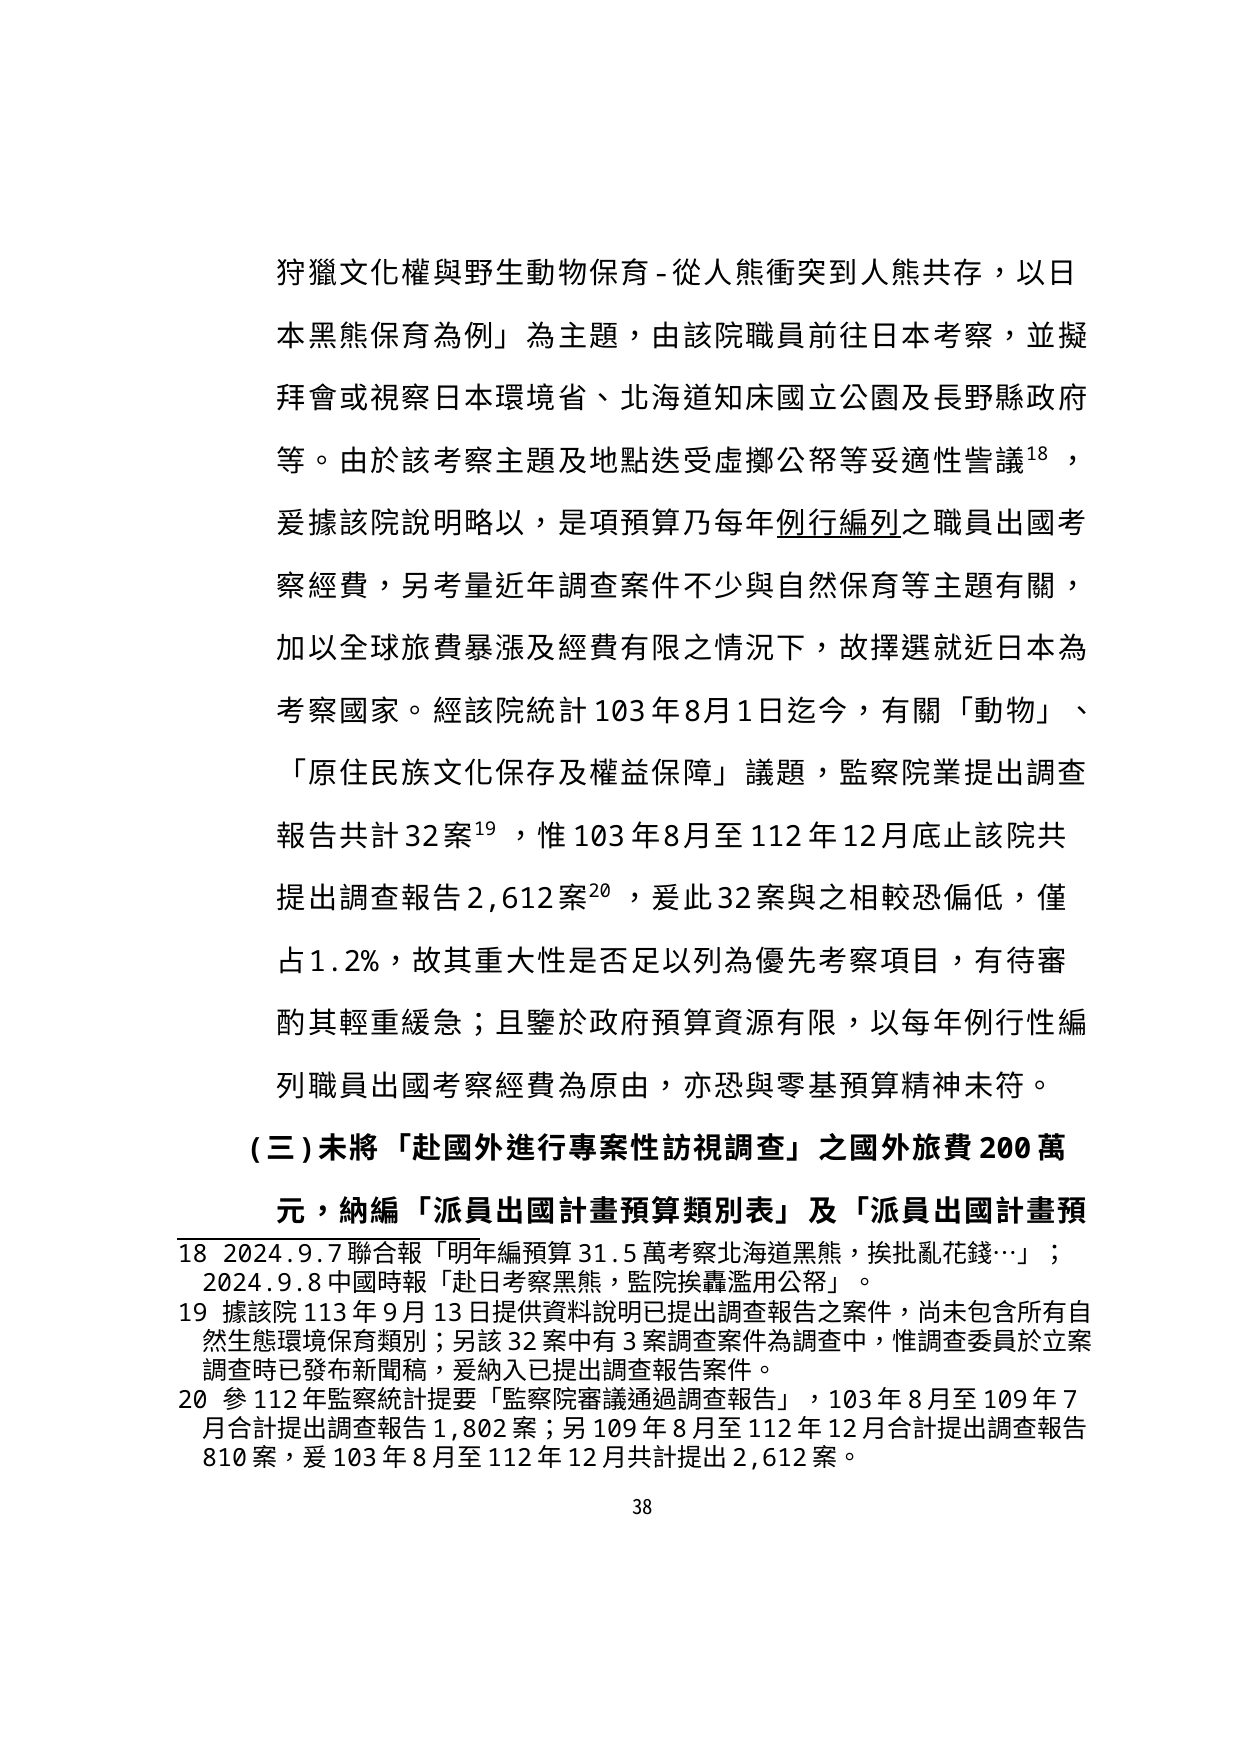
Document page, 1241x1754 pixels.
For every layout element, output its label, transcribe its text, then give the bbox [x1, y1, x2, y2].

text 查監察院於114年度「一般行政」工作計畫編列「國外旅費」預算31萬5千元，預計以「原住民族自然利用資源權、狩獵文化權與野生動物保育-從人熊衝突到人熊共存，以日本黑熊保育為例」為主題，由該院職員前往日本考察，並擬拜會或視察日本環境省、北海道知床國立公園及長野縣政府等。由於該考察主題及地點迭受虛擲公帑等妥適性訾議，爰據該院說明略以，是項預算乃每年例行編列之職員出國考察經費，另考量近年調查案件不少與自然保育等主題有關，加以全球旅費暴漲及經費有限之情況下，故擇選就近日本為考察國家。經該院統計103年8月1日迄今，有關「動物」、「原住民族文化保存及權益保障」議題，監察院業提出調查報告共計32案，惟103年8月至112年12月底止該院共提出調查報告2,612案，爰此32案與之相較恐偏低，僅占1.2%，故其重大性是否足以列為優先考察項目，有待審酌其輕重緩急；且鑒於政府預算資源有限，以每年例行性編列職員出國考察經費為原由，亦恐與零基預算精神未符。 [270, 229, 1088, 1104]
text 參112年監察統計提要「監察院審議通過調查報告」，103年8月至109年7月合計提出調查報告1,802案；另109年8月至112年12月合計提出調查報告810案，爰103年8月至112年12月共計提出2,612案。 [177, 1385, 1093, 1473]
text 2024.9.7聯合報「明年編預算31.5萬考察北海道黑熊，挨批亂花錢…」；2024.9.8中國時報「赴日考察黑熊，監院挨轟濫用公帑」。 [177, 1239, 1093, 1298]
text (三)未將「赴國外進行專案性訪視調查」之國外旅費200萬元，納編「派員出國計畫預算類別表」及「派員出國計畫預 [241, 1104, 1088, 1229]
text 據該院113年9月13日提供資料說明已提出調查報告之案件，尚未包含所有自然生態環境保育類別；另該32案中有3案調查案件為調查中，惟調查委員於立案調查時已發布新聞稿，爰納入已提出調查報告案件。 [177, 1298, 1093, 1385]
